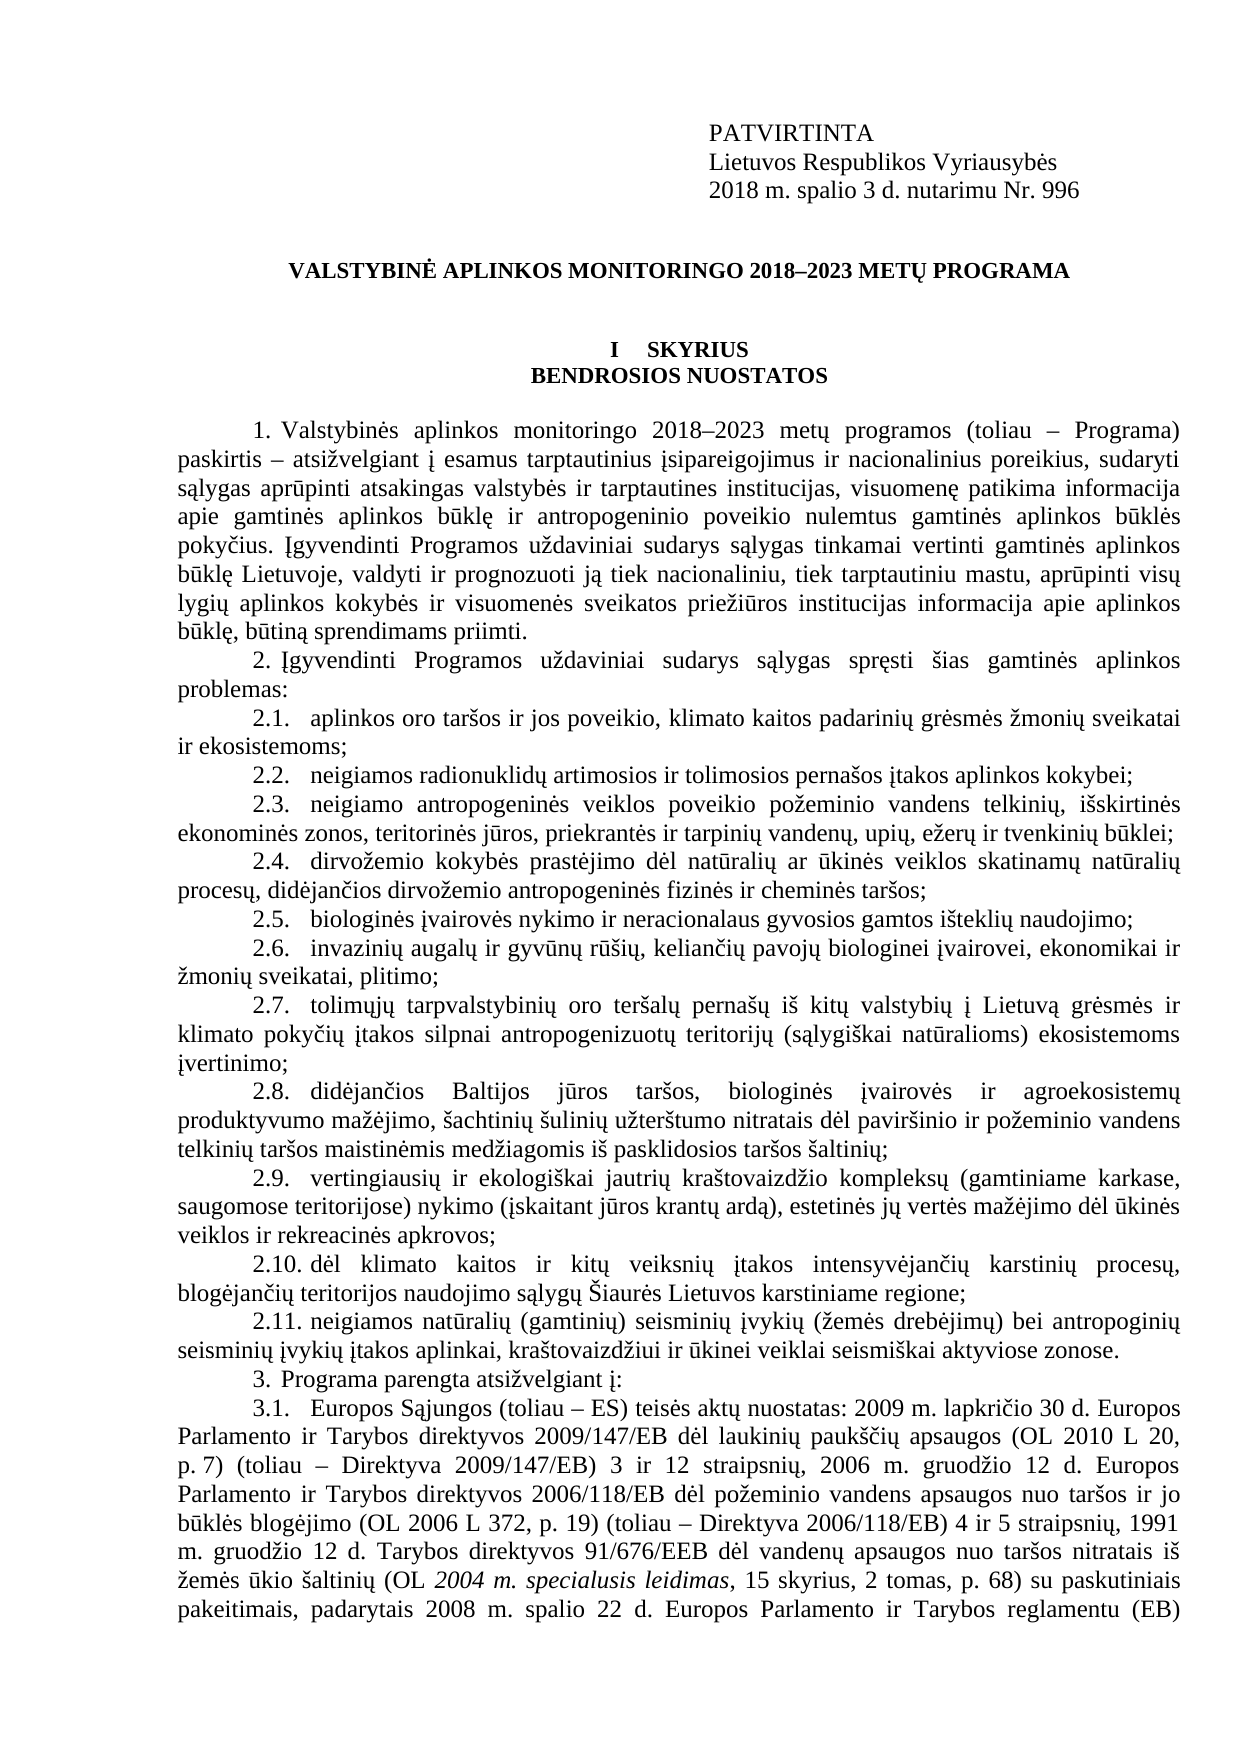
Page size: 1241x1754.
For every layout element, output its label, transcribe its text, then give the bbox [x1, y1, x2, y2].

text 3.1. Europos Sąjungos (toliau – ES) teisės aktų nuostatas: 2009 m. lapkričio 30 d. Europos Parlamento ir Tarybos direktyvos 2009/147/EB dėl laukinių paukščių apsaugos (OL 2010 L 20, p. 7) (toliau – Direktyva 2009/147/EB) 3 ir 12 straipsnių, 2006 m. gruodžio 12 d. Europos Parlamento ir Tarybos direktyvos 2006/118/EB dėl požeminio vandens apsaugos nuo taršos ir jo būklės blogėjimo (OL 2006 L 372, p. 19) (toliau – Direktyva 2006/118/EB) 4 ir 5 straipsnių, 1991 m. gruodžio 12 d. Tarybos direktyvos 91/676/EEB dėl vandenų apsaugos nuo taršos nitratais iš žemės ūkio šaltinių (OL 2004 m. specialusis leidimas, 15 skyrius, 2 tomas, p. 68) su paskutiniais pakeitimais, padarytais 2008 m. spalio 22 d. Europos Parlamento ir Tarybos reglamentu (EB) [177, 1393, 1181, 1623]
text 2.2. neigiamos radionuklidų artimosios ir tolimosios pernašos įtakos aplinkos kokybei; [177, 760, 1181, 789]
text 2.5. biologinės įvairovės nykimo ir neracionalaus gyvosios gamtos išteklių naudojimo; [177, 904, 1181, 933]
text BENDROSIOS NUOSTATOS [177, 362, 1181, 389]
text VALSTYBINĖ APLINKOS MONITORINGO 2018–2023 METŲ PROGRAMA [177, 257, 1181, 283]
text 2.9. vertingiausių ir ekologiškai jautrių kraštovaizdžio kompleksų (gamtiniame karkase, saugomose teritorijose) nykimo (įskaitant jūros krantų ardą), estetinės jų vertės mažėjimo dėl ūkinės veiklos ir rekreacinės apkrovos; [177, 1163, 1181, 1249]
text 2.10. dėl klimato kaitos ir kitų veiksnių įtakos intensyvėjančių karstinių procesų, blogėjančių teritorijos naudojimo sąlygų Šiaurės Lietuvos karstiniame regione; [177, 1249, 1181, 1306]
text Lietuvos Respublikos Vyriausybės [177, 147, 1181, 176]
text 3. Programa parengta atsižvelgiant į: [177, 1364, 1181, 1393]
text I SKYRIUS [177, 336, 1181, 362]
text 2.11. neigiamos natūralių (gamtinių) seisminių įvykių (žemės drebėjimų) bei antropoginių seisminių įvykių įtakos aplinkai, kraštovaizdžiui ir ūkinei veiklai seismiškai aktyviose zonose. [177, 1306, 1181, 1364]
text 2018 m. spalio 3 d. nutarimu Nr. 996 [177, 176, 1181, 204]
text 2.8. didėjančios Baltijos jūros taršos, biologinės įvairovės ir agroekosistemų produktyvumo mažėjimo, šachtinių šulinių užterštumo nitratais dėl paviršinio ir požeminio vandens telkinių taršos maistinėmis medžiagomis iš pasklidosios taršos šaltinių; [177, 1076, 1181, 1163]
text 2.3. neigiamo antropogeninės veiklos poveikio požeminio vandens telkinių, išskirtinės ekonominės zonos, teritorinės jūros, priekrantės ir tarpinių vandenų, upių, ežerų ir tvenkinių būklei; [177, 789, 1181, 846]
text 2.6. invazinių augalų ir gyvūnų rūšių, keliančių pavojų biologinei įvairovei, ekonomikai ir žmonių sveikatai, plitimo; [177, 933, 1181, 990]
text PATVIRTINTA [177, 118, 1181, 147]
text 2.4. dirvožemio kokybės prastėjimo dėl natūralių ar ūkinės veiklos skatinamų natūralių procesų, didėjančios dirvožemio antropogeninės fizinės ir cheminės taršos; [177, 846, 1181, 904]
text 2. Įgyvendinti Programos uždaviniai sudarys sąlygas spręsti šias gamtinės aplinkos problemas: [177, 645, 1181, 703]
text 2.7. tolimųjų tarpvalstybinių oro teršalų pernašų iš kitų valstybių į Lietuvą grėsmės ir klimato pokyčių įtakos silpnai antropogenizuotų teritorijų (sąlygiškai natūralioms) ekosistemoms įvertinimo; [177, 990, 1181, 1076]
text 1. Valstybinės aplinkos monitoringo 2018–2023 metų programos (toliau – Programa) paskirtis – atsižvelgiant į esamus tarptautinius įsipareigojimus ir nacionalinius poreikius, sudaryti sąlygas aprūpinti atsakingas valstybės ir tarptautines institucijas, visuomenę patikima informacija apie gamtinės aplinkos būklę ir antropogeninio poveikio nulemtus gamtinės aplinkos būklės pokyčius. Įgyvendinti Programos uždaviniai sudarys sąlygas tinkamai vertinti gamtinės aplinkos būklę Lietuvoje, valdyti ir prognozuoti ją tiek nacionaliniu, tiek tarptautiniu mastu, aprūpinti visų lygių aplinkos kokybės ir visuomenės sveikatos priežiūros institucijas informacija apie aplinkos būklę, būtiną sprendimams priimti. [177, 415, 1181, 645]
text 2.1. aplinkos oro taršos ir jos poveikio, klimato kaitos padarinių grėsmės žmonių sveikatai ir ekosistemoms; [177, 703, 1181, 760]
